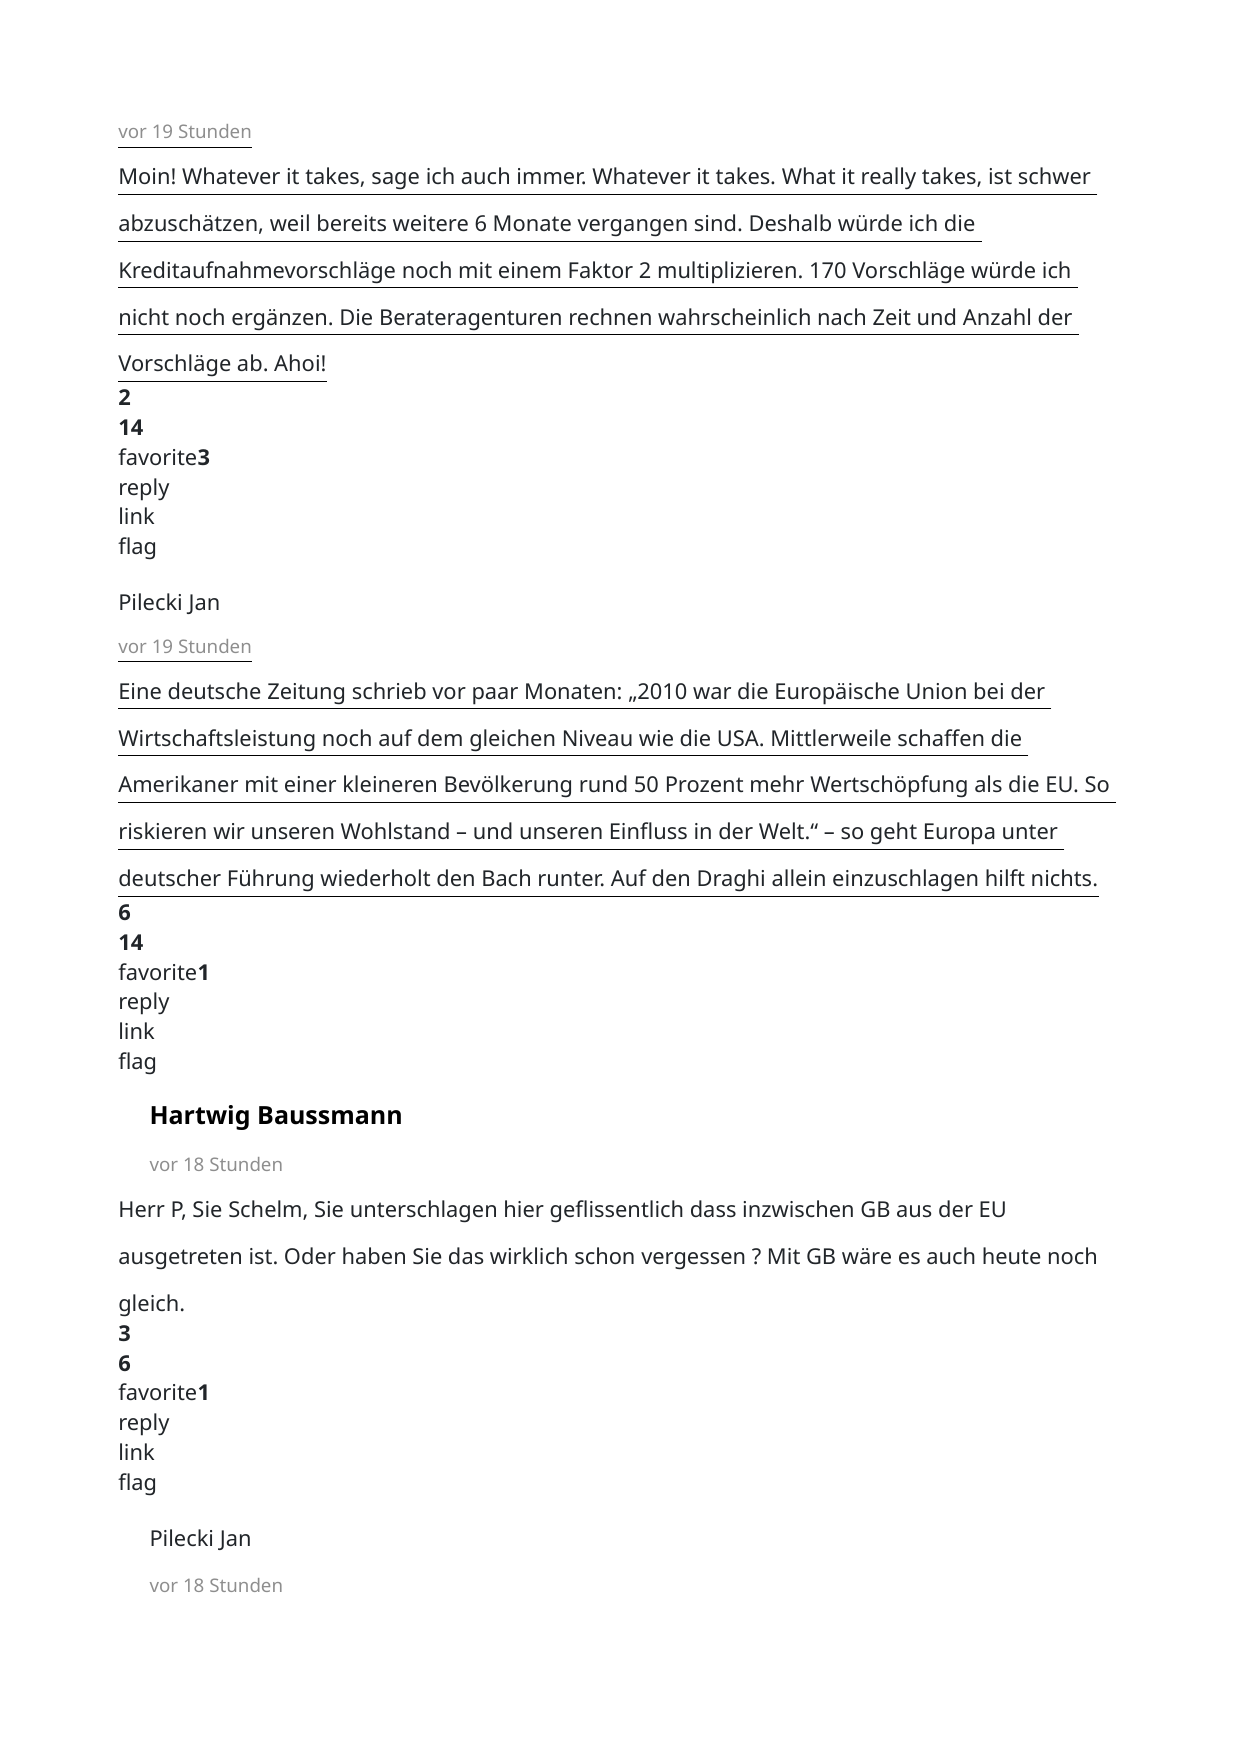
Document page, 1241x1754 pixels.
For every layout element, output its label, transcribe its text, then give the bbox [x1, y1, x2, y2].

text favorite3 [118, 442, 1122, 472]
text 14 [118, 412, 1122, 442]
text favorite1 [118, 1377, 1122, 1407]
text Eine deutsche Zeitung schrieb vor paar Monaten: „2010 war die Europäische Union bei der Wirtschaftsleistung noch auf dem gleichen Niveau wie die USA. Mittlerweile schaffen die Amerikaner mit einer kleineren Bevölkerung rund 50 Prozent mehr Wertschöpfung als die EU. So riskieren wir unseren Wohlstand – und unseren Einfluss in der Welt.“ – so geht Europa unter deutscher Führung wiederholt den Bach runter. Auf den Draghi allein einzuschlagen hilft nichts. [118, 662, 1122, 897]
text Herr P, Sie Schelm, Sie unterschlagen hier geflissentlich dass inzwischen GB aus der EU ausgetreten ist. Oder haben Sie das wirklich schon vergessen ? Mit GB wäre es auch heute noch gleich. [118, 1177, 1122, 1318]
text 6 [118, 897, 1122, 927]
text flag [118, 1046, 1122, 1076]
text Hartwig Baussmann [149, 1091, 1114, 1132]
text Moin! Whatever it takes, sage ich auch immer. Whatever it takes. What it really takes, ist schwer abzuschätzen, weil bereits weitere 6 Monate vergangen sind. Deshalb würde ich die Kreditaufnahmevorschläge noch mit einem Faktor 2 multiplizieren. 170 Vorschläge würde ich nicht noch ergänzen. Die Berateragenturen rechnen wahrscheinlich nach Zeit und Anzahl der Vorschläge ab. Ahoi! [118, 148, 1122, 382]
text flag [118, 531, 1122, 561]
text reply [118, 986, 1122, 1016]
text vor 18 Stunden [149, 1568, 1122, 1598]
text link [118, 1016, 1122, 1046]
text vor 19 Stunden [118, 633, 1122, 662]
text link [118, 501, 1122, 531]
text Pilecki Jan [118, 577, 1114, 617]
text vor 18 Stunden [149, 1147, 1122, 1177]
text favorite1 [118, 956, 1122, 986]
text 3 [118, 1318, 1122, 1348]
text link [118, 1437, 1122, 1467]
text 6 [118, 1348, 1122, 1377]
text vor 19 Stunden [118, 118, 1122, 148]
text 2 [118, 382, 1122, 412]
text reply [118, 1407, 1122, 1437]
text reply [118, 472, 1122, 501]
text Pilecki Jan [149, 1512, 1114, 1553]
text flag [118, 1467, 1122, 1497]
text 14 [118, 927, 1122, 956]
